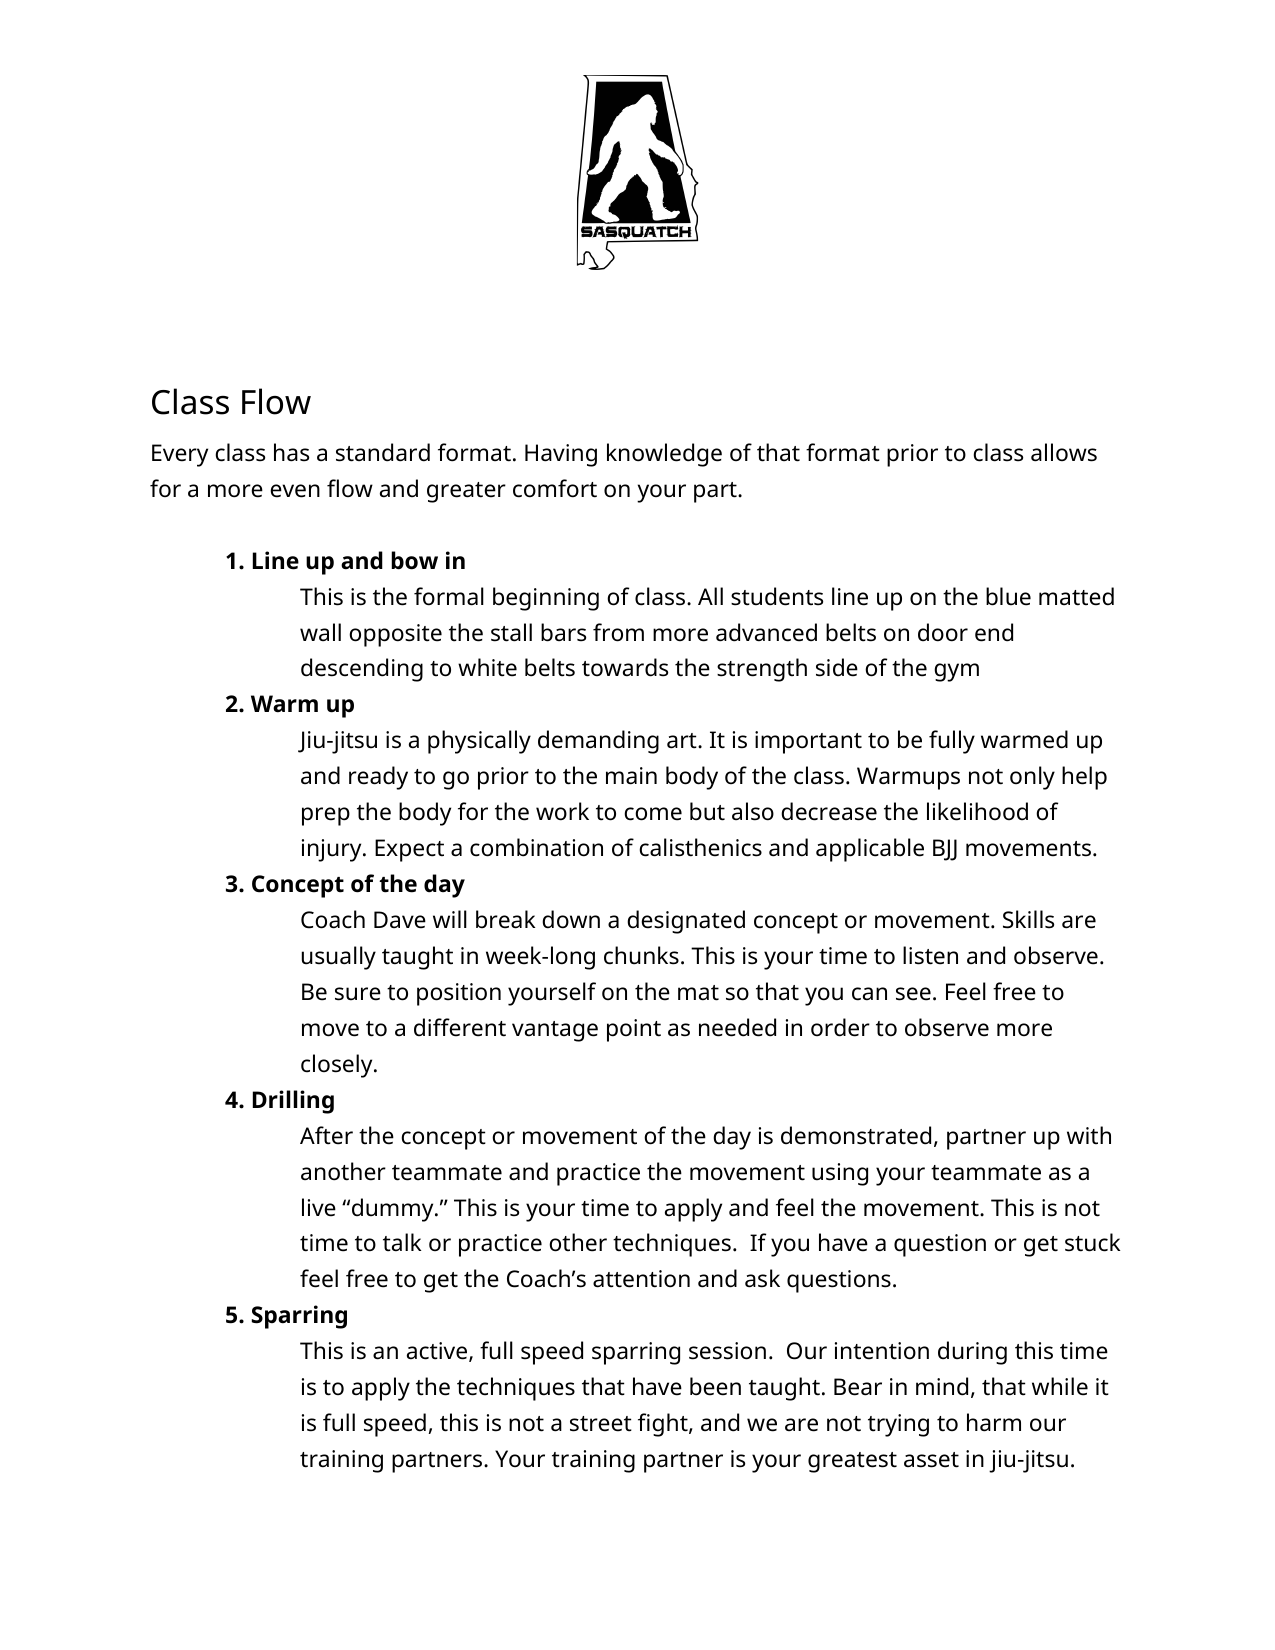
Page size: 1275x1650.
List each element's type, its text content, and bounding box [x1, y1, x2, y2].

text After the concept or movement of the day is demonstrated, partner up with another teammate and practice the movement using your teammate as a live “dummy.” This is your time to apply and feel the movement. This is not time to talk or practice other techniques. If you have a question or get stuck feel free to get the Coach’s attention and ask questions. [300, 1119, 1125, 1294]
text 4. Drilling [225, 1084, 1125, 1115]
text 3. Concept of the day [225, 868, 1125, 899]
text 5. Sparring [225, 1299, 1125, 1331]
subtitle Class Flow [150, 379, 1125, 424]
text 2. Warm up [225, 688, 1125, 719]
text This is an active, full speed sparring session. Our intention during this time is to apply the techniques that have been taught. Bear in mind, that while it is full speed, this is not a street fight, and we are not trying to harm our training partners. Your training partner is your greatest asset in jiu-jitsu. [300, 1335, 1125, 1474]
picture [576, 75, 699, 270]
text 1. Line up and bow in [225, 544, 1125, 576]
text This is the formal beginning of class. All students line up on the blue matted wall opposite the stall bars from more advanced belts on door end descending to white belts towards the strength side of the gym [300, 581, 1125, 684]
text Coach Dave will break down a designated concept or movement. Skills are usually taught in week-long chunks. This is your time to listen and observe. Be sure to position yourself on the mat so that you can see. Feel free to move to a different vantage point as needed in order to observe more closely. [300, 904, 1125, 1079]
text Jiu-jitsu is a physically demanding art. It is important to be fully warmed up and ready to go prior to the main body of the class. Warmups not only help prep the body for the work to come but also decrease the likelihood of injury. Expect a combination of calisthenics and applicable BJJ movements. [300, 724, 1125, 863]
text Every class has a standard format. Having knowledge of that format prior to class allows for a more even flow and greater comfort on your part. [150, 437, 1125, 504]
